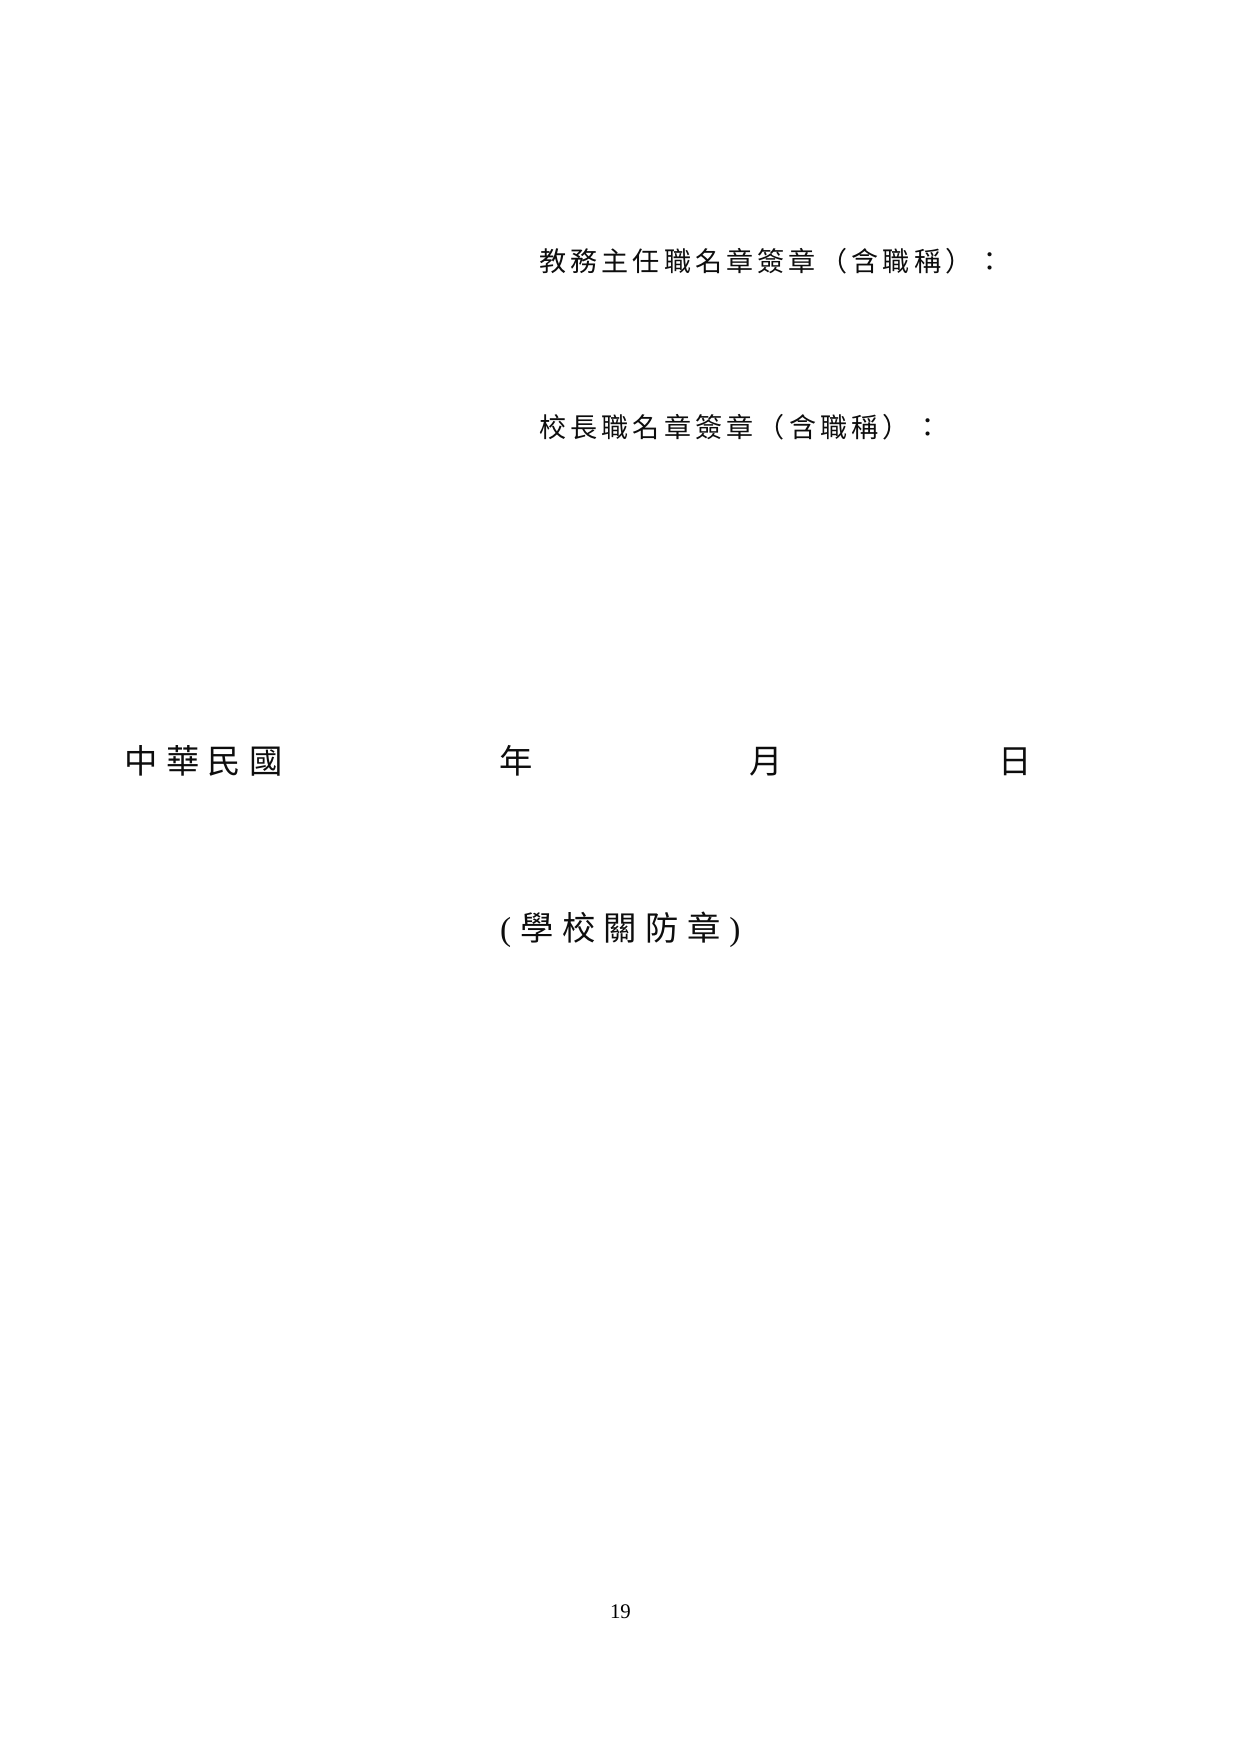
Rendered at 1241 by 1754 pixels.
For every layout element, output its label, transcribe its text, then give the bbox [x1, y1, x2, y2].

text (學校關防章) [120, 884, 1120, 1009]
text 教務主任職名章簽章（含職稱）： [170, 217, 1120, 280]
text 校長職名章簽章（含職稱）： [170, 384, 1120, 447]
text 中華民國 年 月 日 [120, 717, 1120, 780]
